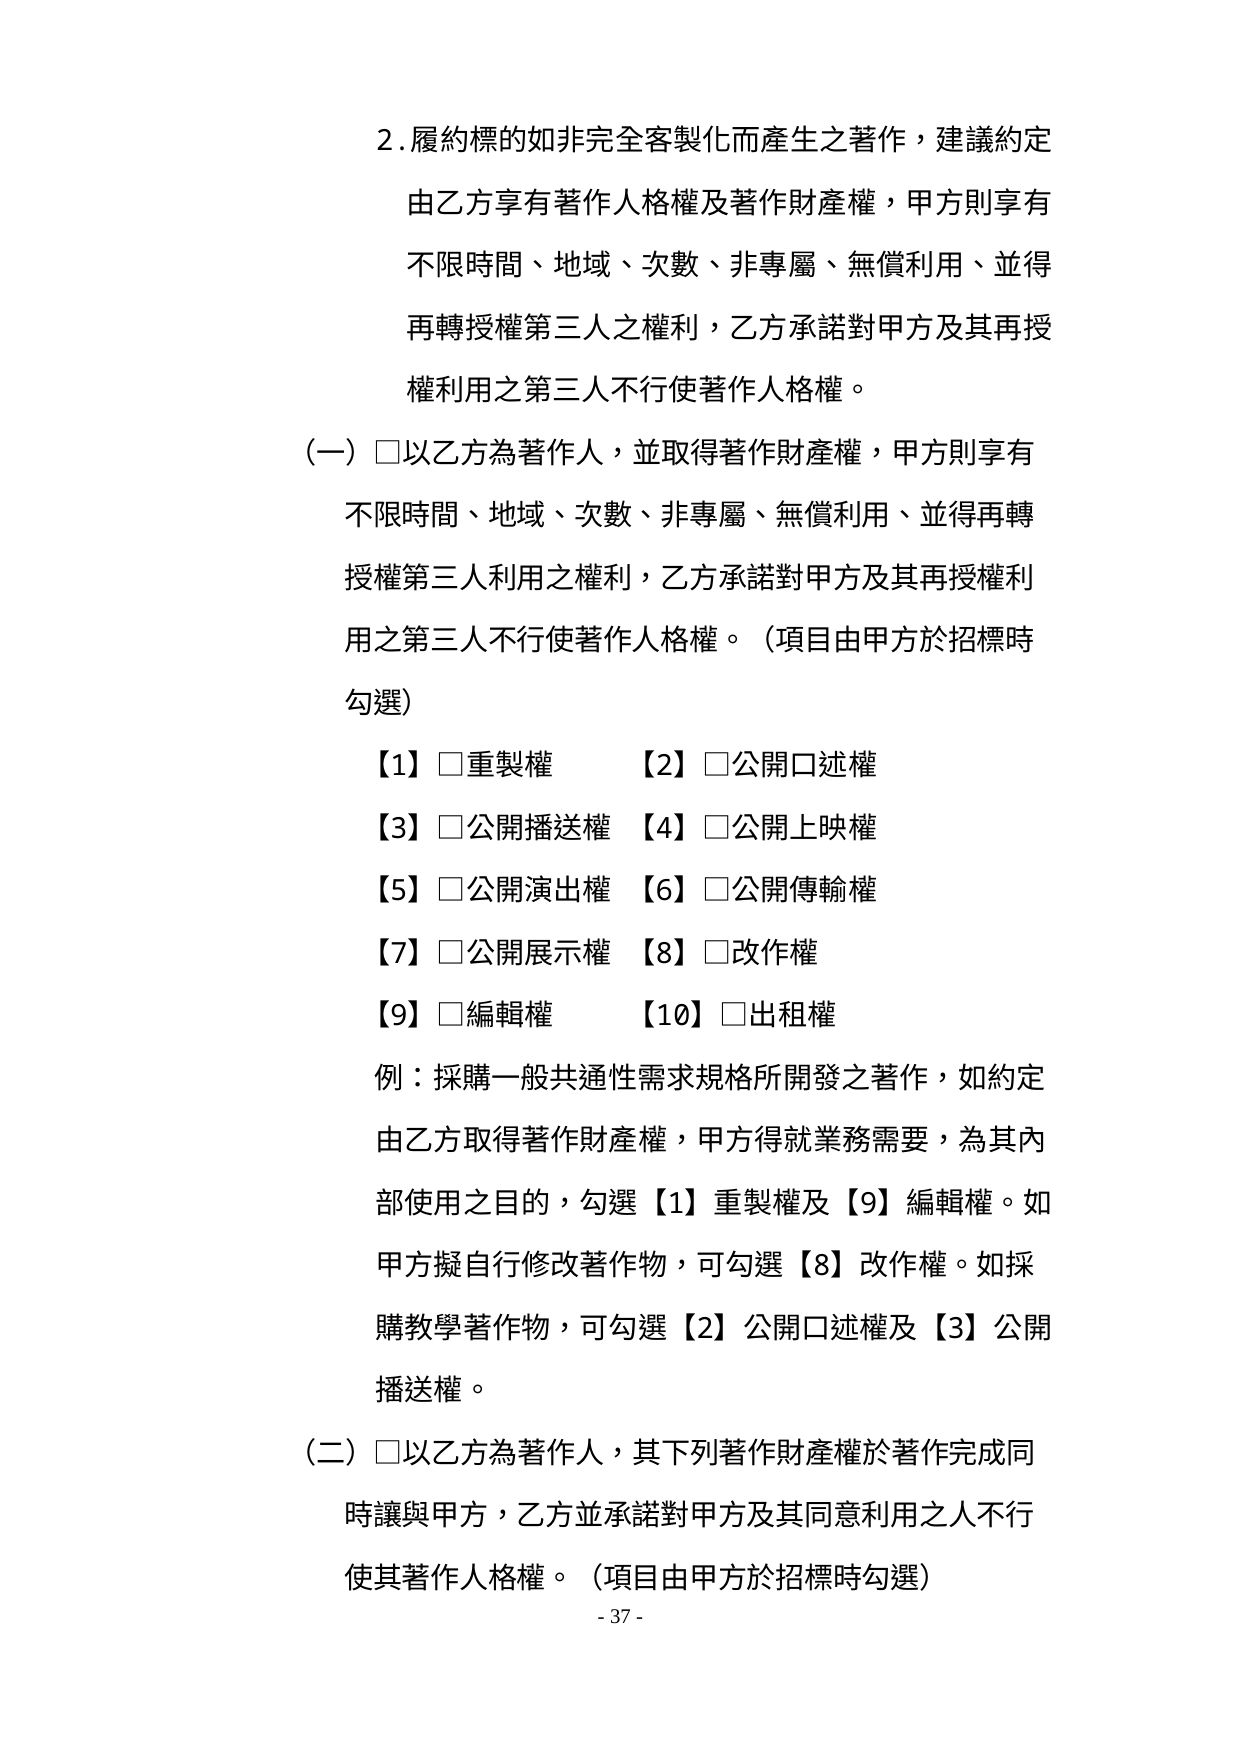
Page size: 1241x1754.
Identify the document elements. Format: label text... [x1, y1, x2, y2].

text 【9】□編輯權 【10】□出租權 [361, 971, 1053, 1034]
text 例：採購一般共通性需求規格所開發之著作，如約定由乙方取得著作財產權，甲方得就業務需要，為其內部使用之目的，勾選【1】重製權及【9】編輯權。如甲方擬自行修改著作物，可勾選【8】改作權。如採購教學著作物，可勾選【2】公開口述權及【3】公開播送權。 [374, 1034, 1053, 1409]
text 【7】□公開展示權 【8】□改作權 [361, 909, 1053, 971]
text 【3】□公開播送權 【4】□公開上映權 [361, 784, 1053, 846]
text （二）□以乙方為著作人，其下列著作財產權於著作完成同時讓與甲方，乙方並承諾對甲方及其同意利用之人不行使其著作人格權。（項目由甲方於招標時勾選） [287, 1409, 1053, 1596]
text 2.履約標的如非完全客製化而產生之著作，建議約定由乙方享有著作人格權及著作財產權，甲方則享有不限時間、地域、次數、非專屬、無償利用、並得再轉授權第三人之權利，乙方承諾對甲方及其再授權利用之第三人不行使著作人格權。 [376, 96, 1053, 409]
text 【5】□公開演出權 【6】□公開傳輸權 [361, 846, 1053, 909]
text （一）□以乙方為著作人，並取得著作財產權，甲方則享有不限時間、地域、次數、非專屬、無償利用、並得再轉授權第三人利用之權利，乙方承諾對甲方及其再授權利用之第三人不行使著作人格權。（項目由甲方於招標時勾選） [287, 409, 1053, 721]
text 【1】□重製權 【2】□公開口述權 [361, 721, 1053, 784]
